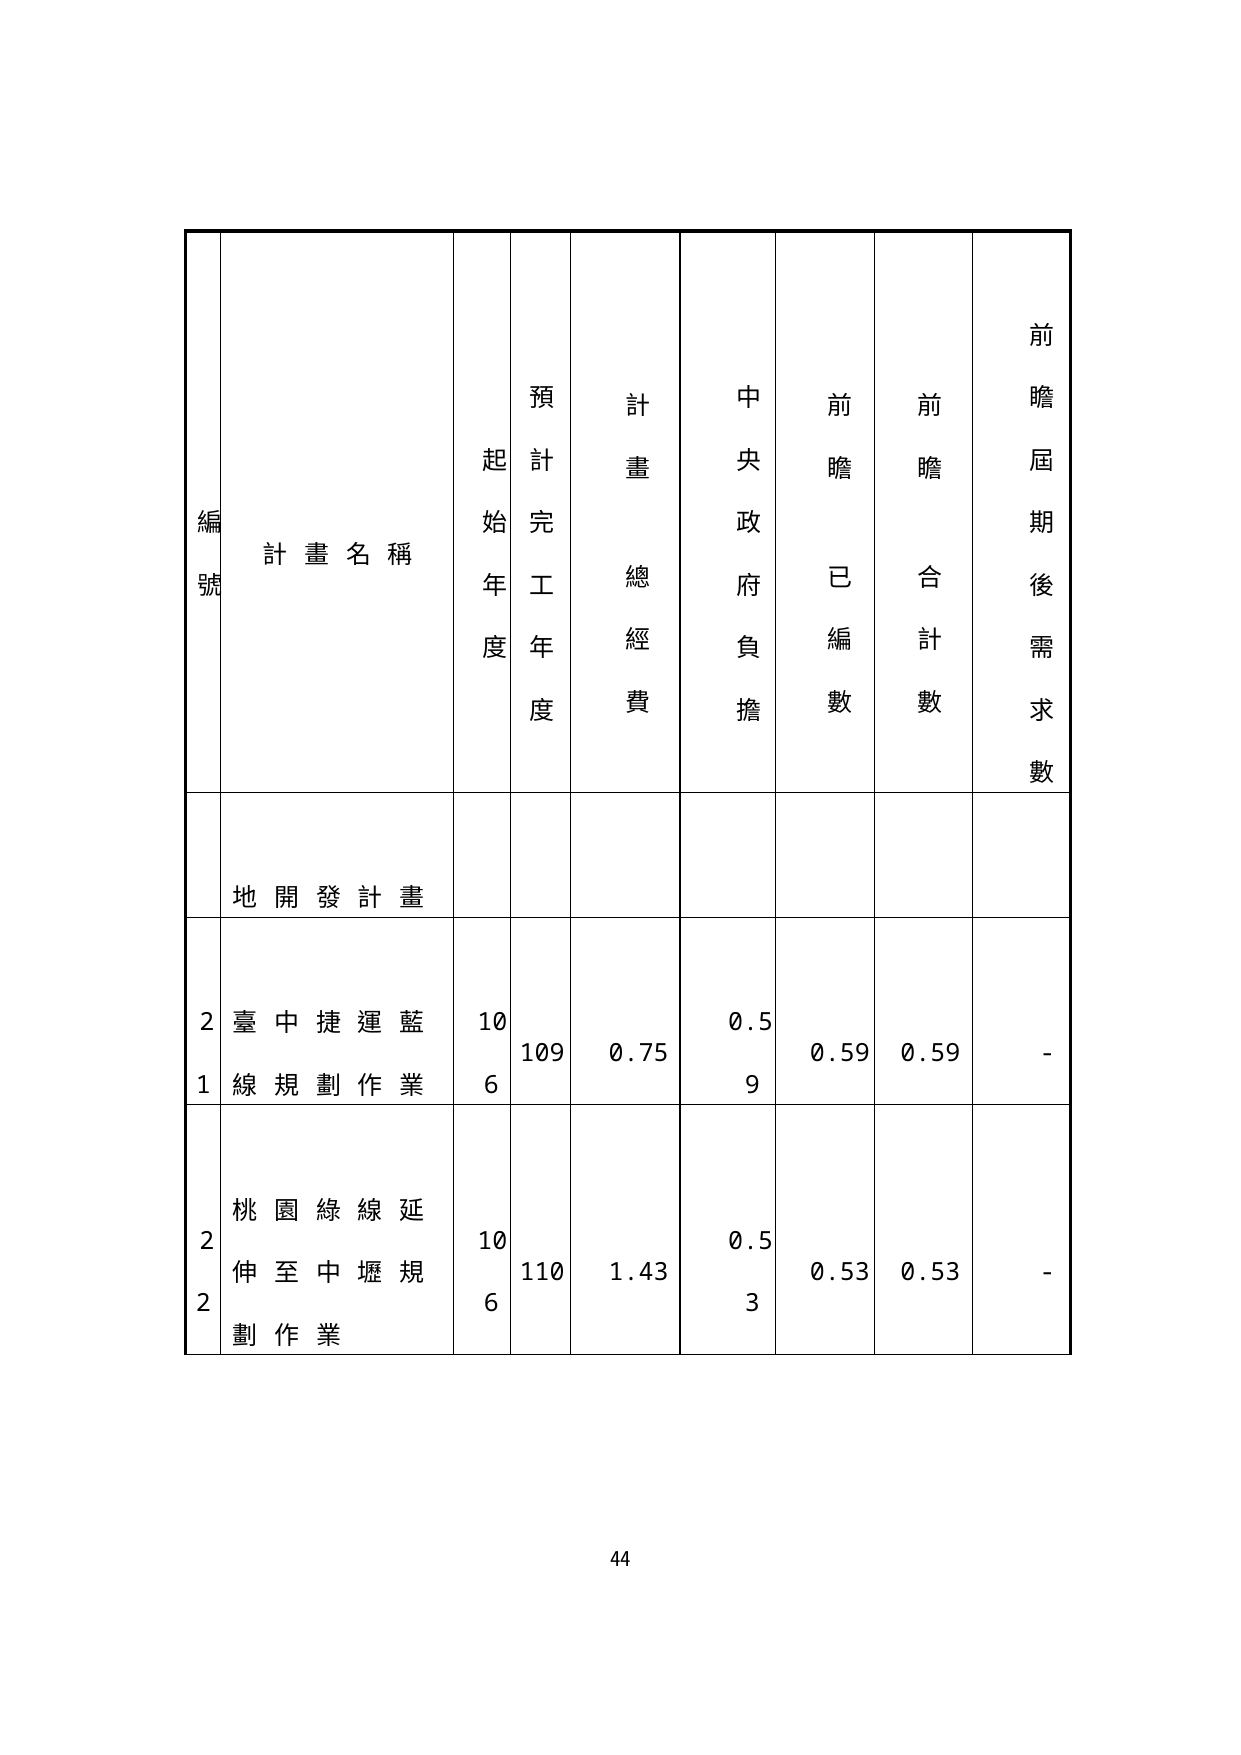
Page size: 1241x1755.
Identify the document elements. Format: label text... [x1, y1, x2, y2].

table_cell [681, 793, 775, 917]
table_header 前瞻 合計數 [875, 233, 972, 792]
table_cell [187, 793, 220, 917]
table_cell [776, 793, 874, 917]
table_cell - [973, 918, 1069, 1104]
table_cell 22 [187, 1105, 220, 1354]
table_cell 0.53 [776, 1105, 874, 1354]
table_cell 109 [511, 918, 570, 1104]
table_header 編號 [187, 233, 220, 792]
table_header 計畫名稱 [221, 233, 453, 792]
table_cell 0.53 [875, 1105, 972, 1354]
table_cell 0.75 [571, 918, 679, 1104]
table_cell 0.59 [776, 918, 874, 1104]
table_header 預計完工年度 [511, 233, 570, 792]
table_header 前瞻屆期後需求數 [973, 233, 1069, 792]
table_cell 臺中捷運藍線規劃作業 [221, 918, 453, 1104]
table_header 計畫 總經費 [571, 233, 679, 792]
table_cell [571, 793, 679, 917]
table_cell 桃園綠線延伸至中壢規劃作業 [221, 1105, 453, 1354]
table_cell [511, 793, 570, 917]
table_header 中央政府負擔 [681, 233, 775, 792]
table_cell 21 [187, 918, 220, 1104]
table_cell 106 [454, 918, 510, 1104]
table_header 前瞻 已編數 [776, 233, 874, 792]
table_cell 110 [511, 1105, 570, 1354]
table_cell 0.59 [681, 918, 775, 1104]
table_cell 地開發計畫 [221, 793, 453, 917]
table_header 起始年度 [454, 233, 510, 792]
table_cell [454, 793, 510, 917]
table_cell [875, 793, 972, 917]
table_cell 106 [454, 1105, 510, 1354]
table_cell - [973, 1105, 1069, 1354]
table_cell 0.59 [875, 918, 972, 1104]
table_cell 1.43 [571, 1105, 679, 1354]
table_cell 0.53 [681, 1105, 775, 1354]
table_cell [973, 793, 1069, 917]
